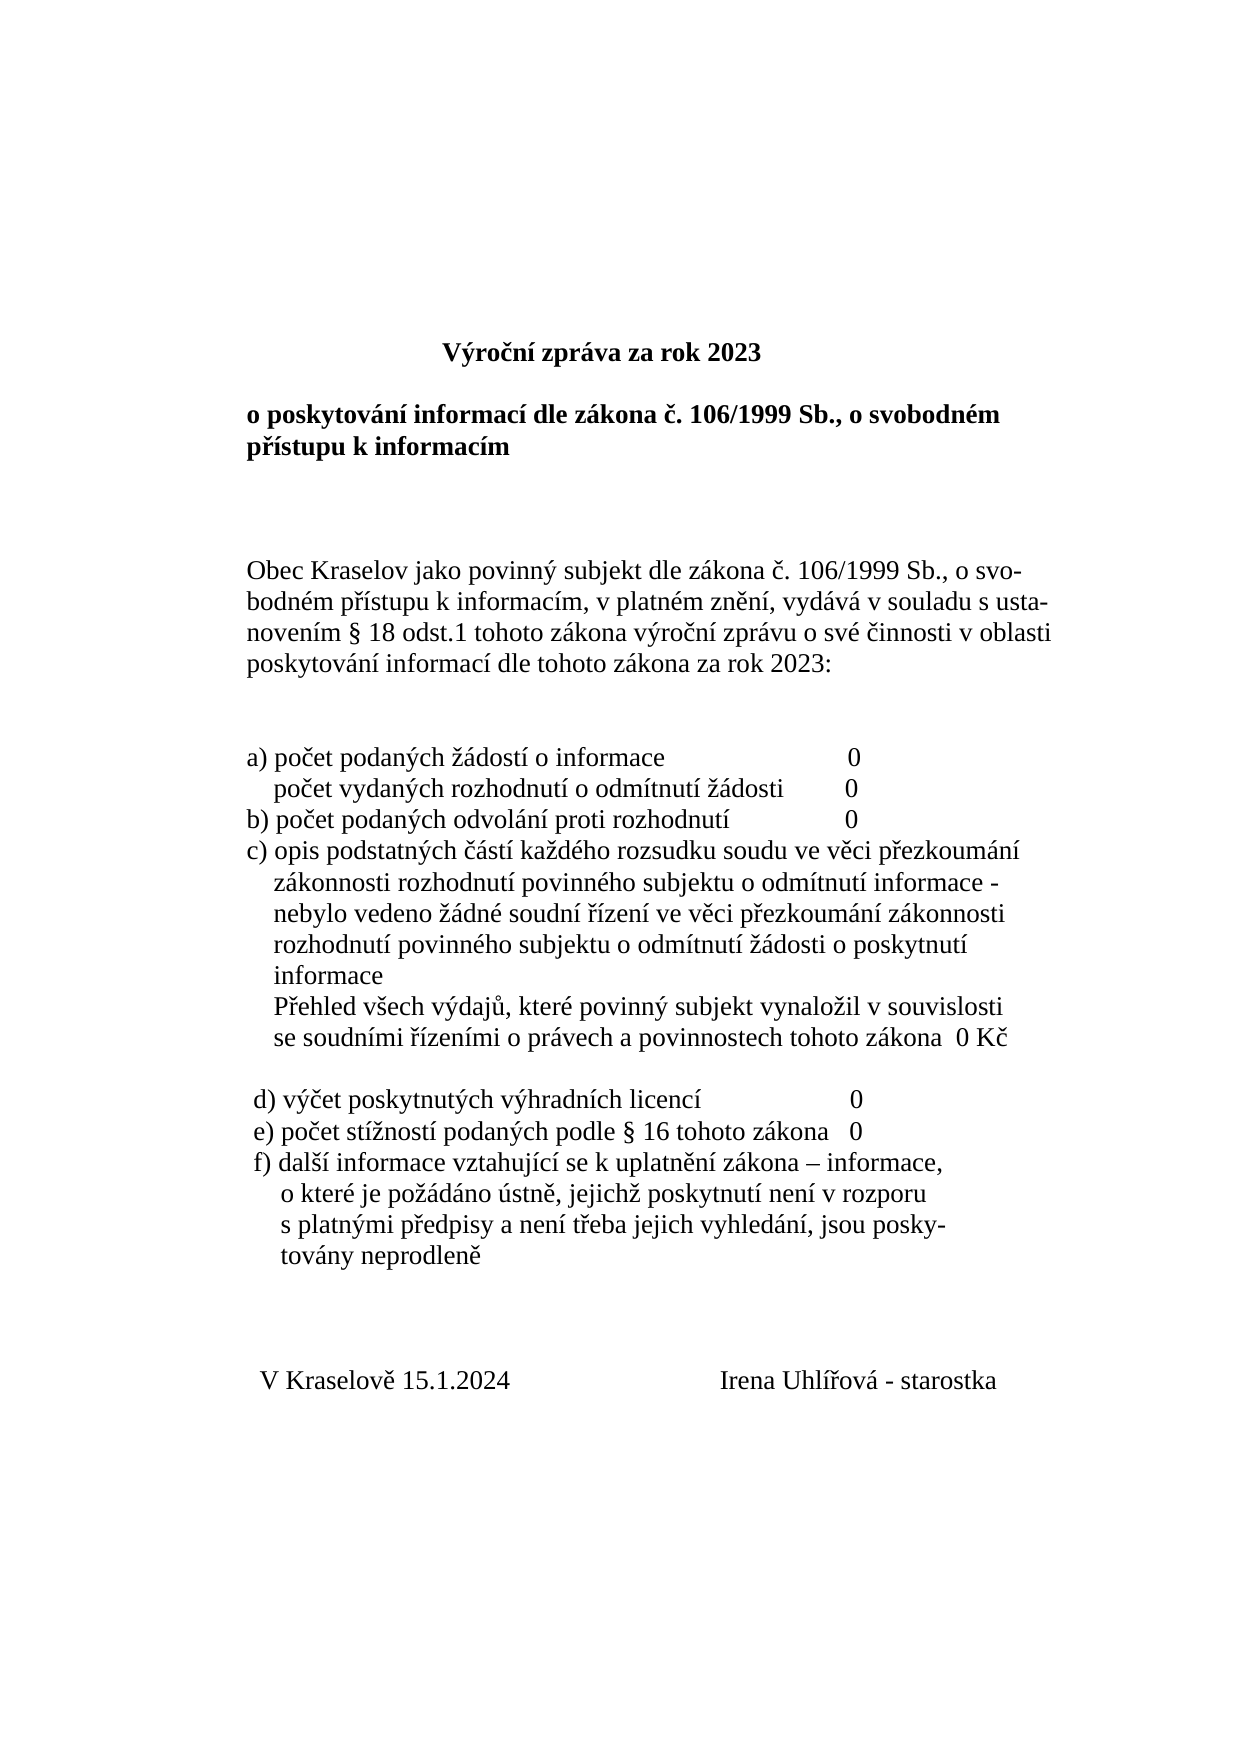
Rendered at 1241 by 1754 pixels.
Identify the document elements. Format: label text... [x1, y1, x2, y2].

text s platnými předpisy a není třeba jejich vyhledání, jsou posky- [118, 1208, 1122, 1239]
text se soudními řízeními o právech a povinnostech tohoto zákona 0 Kč [118, 1021, 1122, 1052]
text rozhodnutí povinného subjektu o odmítnutí žádosti o poskytnutí [118, 928, 1122, 959]
text nebylo vedeno žádné soudní řízení ve věci přezkoumání zákonnosti [118, 897, 1122, 928]
text přístupu k informacím [118, 429, 1122, 461]
text zákonnosti rozhodnutí povinného subjektu o odmítnutí informace - [118, 866, 1122, 897]
text d) výčet poskytnutých výhradních licencí 0 [118, 1084, 1122, 1115]
text Obec Kraselov jako povinný subjekt dle zákona č. 106/1999 Sb., o svo- [118, 554, 1122, 585]
text a) počet podaných žádostí o informace 0 [118, 741, 1122, 772]
text f) další informace vztahující se k uplatnění zákona – informace, [118, 1146, 1122, 1177]
text o poskytování informací dle zákona č. 106/1999 Sb., o svobodném [118, 398, 1122, 429]
text továny neprodleně [118, 1239, 1122, 1271]
text e) počet stížností podaných podle § 16 tohoto zákona 0 [118, 1115, 1122, 1146]
text b) počet podaných odvolání proti rozhodnutí 0 [118, 803, 1122, 834]
text o které je požádáno ústně, jejichž poskytnutí není v rozporu [118, 1177, 1122, 1208]
text poskytování informací dle tohoto zákona za rok 2023: [118, 648, 1122, 679]
text Výroční zpráva za rok 2023 [118, 336, 1122, 367]
text V Kraselově 15.1.2024 Irena Uhlířová - starostka [118, 1364, 1122, 1395]
text Přehled všech výdajů, které povinný subjekt vynaložil v souvislosti [118, 990, 1122, 1021]
text informace [118, 959, 1122, 990]
text novením § 18 odst.1 tohoto zákona výroční zprávu o své činnosti v oblasti [118, 616, 1122, 648]
text c) opis podstatných částí každého rozsudku soudu ve věci přezkoumání [118, 834, 1122, 866]
text bodném přístupu k informacím, v platném znění, vydává v souladu s usta- [118, 585, 1122, 616]
text počet vydaných rozhodnutí o odmítnutí žádosti 0 [118, 772, 1122, 803]
